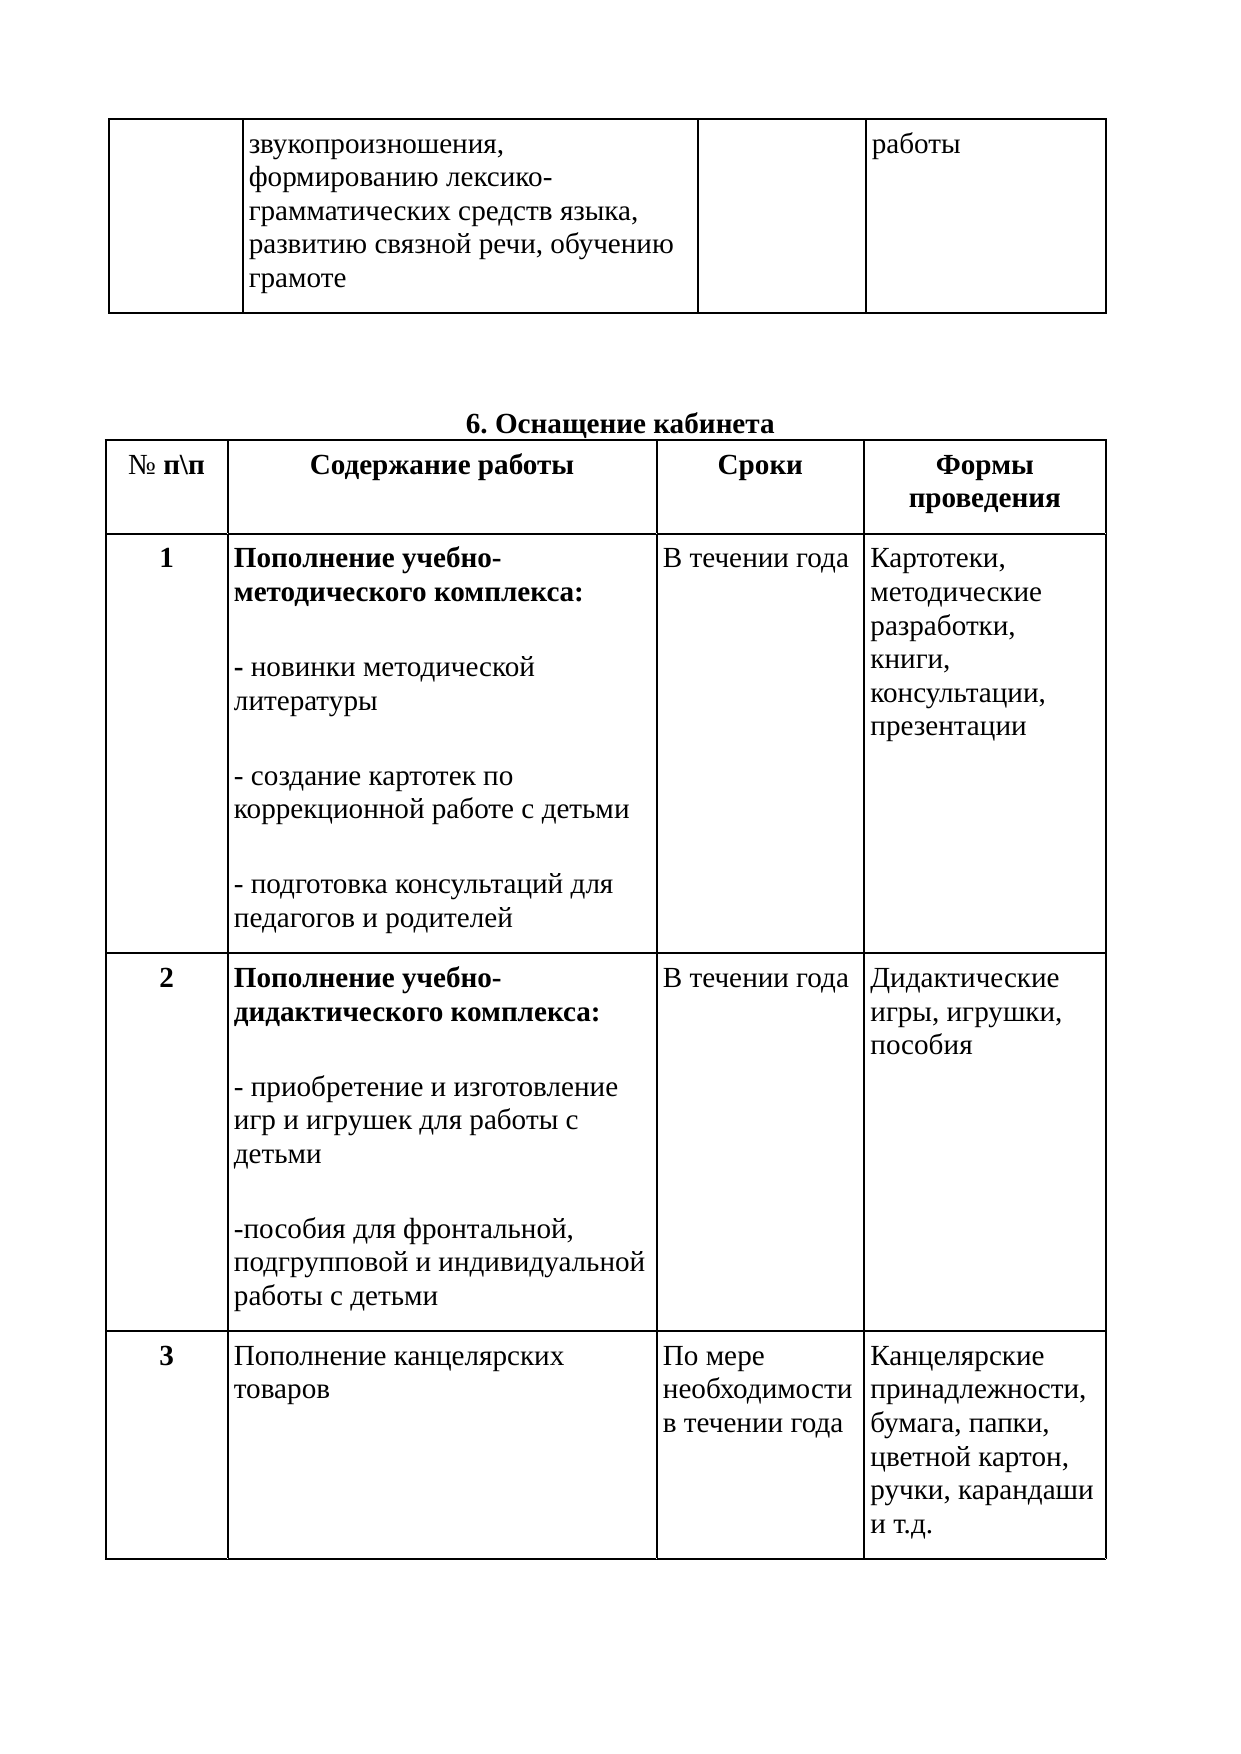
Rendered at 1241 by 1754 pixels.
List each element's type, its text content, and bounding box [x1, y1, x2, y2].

table_cell В течении года [658, 535, 863, 952]
table_cell 2 [107, 954, 227, 1330]
table_header № п\п [107, 441, 227, 533]
table_header Содержание работы [229, 441, 656, 533]
table_cell Картотеки, методические разработки, книги, консультации, презентации [865, 535, 1105, 952]
table_cell Канцелярские принадлежности, бумага, папки, цветной картон, ручки, карандаши и т.д. [865, 1332, 1105, 1558]
table_cell По мере необходимости в течении года [658, 1332, 863, 1558]
table_cell 3 [107, 1332, 227, 1558]
table_cell 1 [107, 535, 227, 952]
table_cell Пополнение учебно-дидактического комплекса: - приобретение и изготовление игр и игрушек для работы с детьми -пособия для фронтальной, подгрупповой и индивидуальной работы с детьми [229, 954, 656, 1330]
table_header Формы проведения [865, 441, 1105, 533]
table_header Сроки [658, 441, 863, 533]
table_cell [110, 120, 242, 312]
table_cell звукопроизношения, формированию лексико-грамматических средств языка, развитию связной речи, обучению грамоте [244, 120, 697, 312]
table_cell Дидактические игры, игрушки, пособия [865, 954, 1105, 1330]
table_cell Пополнение учебно-методического комплекса: - новинки методической литературы - создание картотек по коррекционной работе с детьми - подготовка консультаций для педагогов и родителей [229, 535, 656, 952]
table_cell работы [867, 120, 1105, 312]
table_cell Пополнение канцелярских товаров [229, 1332, 656, 1558]
text 6. Оснащение кабинета [118, 406, 1122, 439]
table_cell В течении года [658, 954, 863, 1330]
table_cell [699, 120, 865, 312]
